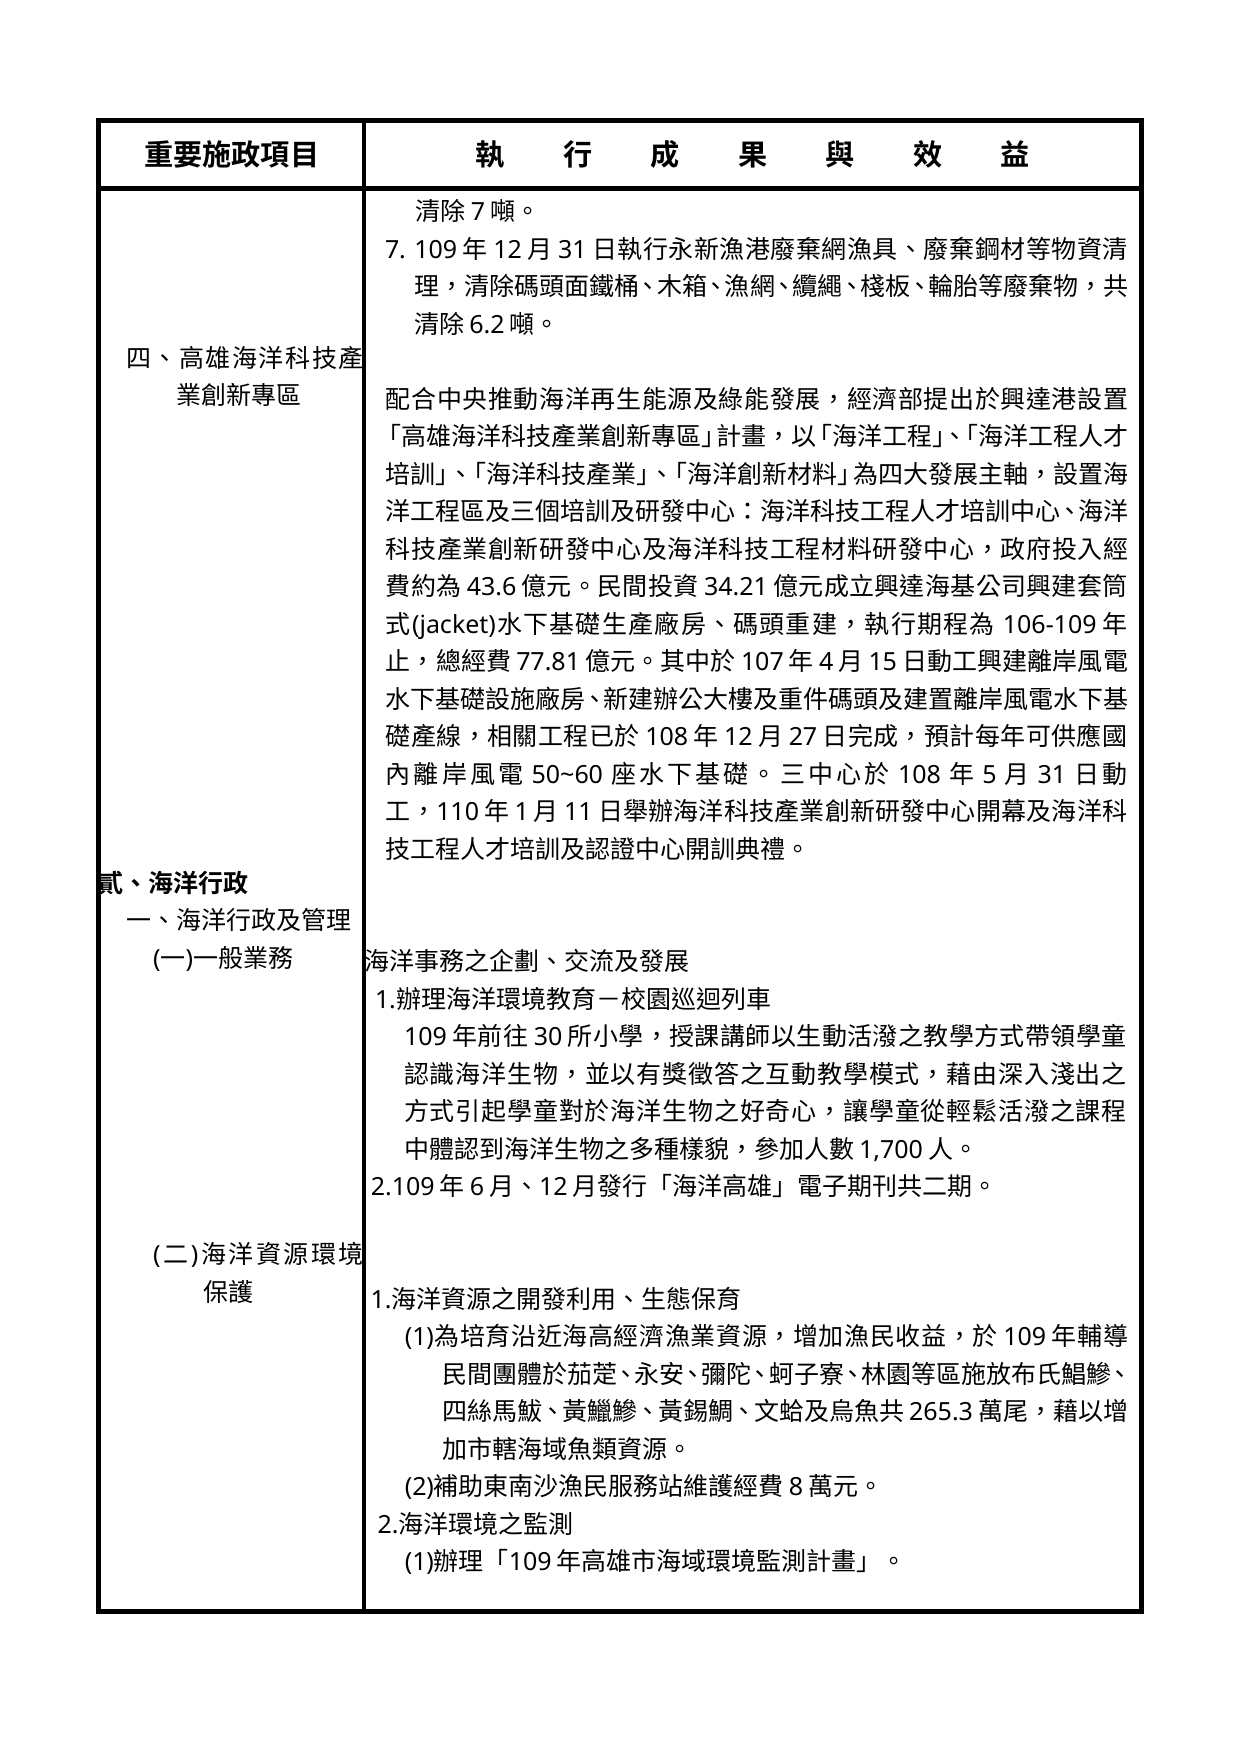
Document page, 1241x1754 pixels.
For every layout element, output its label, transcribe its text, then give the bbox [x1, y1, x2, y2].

table_header 重要施政項目 [101, 123, 362, 186]
table_cell 1.白砂崙漁港 (1)白砂崙漁港清淤工程（含設計監造） (2)白砂崙漁港整體碼頭改建工程 2.興達漁港 (1)高雄市興達漁港港池疏浚工程(委辦) (2)興達港碼頭水岸環境及親水設施營造(第二期) (3)興達漁港大發路南段安檢碼頭改善工程規劃設計工作 (4)興達港情人碼頭園區戲砂區設備改善工程 (5)情人碼頭園區景觀設施改善工程 3.彌陀漁港 (1)高雄市彌陀區南寮海堤環境改善工程(委辦) (2)彌陀及蚵仔寮漁港綠燈塔重建工程 (3)彌陀漁港北側碼頭棚架工程 (4)彌陀漁港上架場及冷凍設施改善工程 (5)彌陀漁港舊泊區及海岸光廊環境及親水設施營造 4.蚵仔寮漁港 (1)蚵子寮漁港碼頭及景觀改造 (2)蚵仔寮漁港鋼棚拆除工程 (3)蚵子寮魚貨直銷中心設施改善工程 (4)蚵子寮漁港堤防護岸保護及景觀改造工程 5.前鎮漁港 (1)108年前鎮漁港碼頭鋪面改善暨岸電擴充工程(委辦) (2)前鎮漁港泊區疏浚工程規劃設計工作(委辦) (3)前鎮暨周遭漁港水環境改善計畫 (4)前鎮漁港西岸碼頭輸銷歐盟卸魚場內浴廁遷建工程設計費(委辦) 6.旗津漁港 旗津漁港(大汕頭泊區)與旗后漁港疏浚工程 7.中洲漁港 中洲漁港老舊碼頭、疏浚及景觀營造 8.小港地區漁港 (1)小港臨海新村漁港景觀改造計畫 (2)鳳鼻頭漁港天車重建工程 (3)鳳鼻頭漁港遮陽棚損壞修復工程 (4)小港臨海新村漁港設施修繕工程 9.林園地區漁港 (1)汕尾漁港內泊區疏濬工程 (2)中芸漁港漁筏泊區興建工程 (3)中芸漁港魚市場設施修繕工程 (4)林園觀景平台改善工程 (5)中芸整補場及港區環境改善 10.養殖及農路改善工程 (1)109年高雄市永安、彌陀養殖漁業生產區排水路清淤工程設計工作 (2)永安養殖生產區烏樹林段601-2排水箱涵改善工程規劃設計工作 (3)公告養殖區農路改善工程 (2期) (4)109年度公告養殖區農路改善工程 (5)永安養殖漁業生產區魚塭土溝及塭堤道路改善工程 (6)高雄市養殖漁業生產區排水路清淤工作 11.其他工程 (1)岡山魚市場新建工程 (2)左營軍港二港口擴建對鄰新漁港之影響評估工作(委辦) (3)鳳翔國民中學第二期校舍新建工程(委辦) (4)中芸國民中學非營利幼兒園新建工程(委辦) (5)岡山魚市場新設截水溝及地坪改善工程 (6)岡山魚市場北側議價區棚架伸工程 1.為維護船舶停泊秩序及安全需要，公告修訂本市遊艇碼頭泊位，興達漁港15席，鼓山漁港24席。 2.為防範颱風期間海上漂流木(物)湧入漁港，業於中芸、汕尾、鳳鼻頭等3處鄰近高屏溪出海口易受漂流木入侵頻率較高之漁港，各辦理1場攔木網佈設演練，俾利颱風及汛期期間因應佈設，維護漁民生命財產安全。 3.辦理高雄市轄各漁港浮木、漂流物清除處理工作（開口契約），總清除經費580萬7,000元，計執行漂流木清除0噸。 4.完成本市16處漁港清潔維護工作，總經費1,815萬5,000元，計清除廢棄物約1,537.59公噸，廢油回收3,725公升。 5.為杜絕登革熱大流行，除舉辦登革熱防治講習外，亦在各漁港區域進行戶外噴藥工作，並依序在各漁港執行碼頭、閒置漁船等噴藥作業，並以海水沖洗魚市場碼頭面，排水溝及廢輪胎等易積水部分加灑海鹽以加強孳生源清除工作，達到全方位防治登革熱的目標。另前鎮漁港環境清潔維護工作，於本(109)年9月17日接受行政院農業委員會漁業署辦理之第一類漁港環境清潔評鑑，成績優良。 6.為加強港區安全巡視及公共安全維護，針對違反漁港法（含氨氣外洩事件等）處理方式： (1)開立改善通知單，計4件。 (2)開立行政處分書，計2件，裁罰金額20萬元。 7.落實漁港多元化利用，核准本國籍漁船以外船舶，進入漁港之件 數： (1)外國籍冷凍商輪進港卸魚作業13件。 (2)外籍漁船進港作業14艘件。 (3)工作船或其他船舶進港作業218艘。(鼓山、旗津、興達、小港) 8.收取漁港管理費661萬3,583元。(鼓山、旗津、興達、小港) 9.鼓山漁港每日平均停泊遊艇22艘，停泊率87.77%，另興達漁港每日平均停泊遊艇30艘，依據符合遊艇停泊條件實際可供停泊之15船席核算，停泊率200%。 小港臨海新村漁港違規物件影響港區環境清潔及觀瞻，經海洋局分別於109年10月執行清除作業，共清除6.5噸。 中芸漁港碼頭及舊有上架場周邊環境堆置許多不明廢棄物，經海洋局分別於109年3月30日、4月10日、9月11日及10月20日執行清除工作，清除觀景平台處廢棄鋼材、機具、廢棄網具等廢棄物，共清除75噸。 汕尾漁港於109年9月14日執行廢棄網漁具、廢木頭等物資清理，共清除45噸。執行後顯著改善港區環境整潔及落實土地正義，杜絕病媒蚊孳生及私自占用等情事，確保漁港環境整潔及靠泊安全，提供優質的漁港水岸環境。 109年12月3-4日辦理加強本市旗津區及鼓山區等4處漁港環境清潔整頓防疫措施，辦理不明物資清除，清除漁港區域廢棄浮板、油槽、冷凍櫃、無籍船筏、木板等廢棄物，共清除22.49噸。 「109年度高雄市轄南區等10處漁港廢棄漁網回收處理計畫」執行情形109年6月3日旗津區之各轄漁港回收量計1萬3622公斤，109年8月13日小港臨海新村漁港回收量計300公斤，109年9月3日旗津區之各轄漁港回收量計2919公斤。廢棄漁網總回收量約為16.84 公噸。 109年12月23日執行興達漁港廢棄網漁具、廢棄鋼材等物資清理，清除碼頭面鐵桶、木箱、漁網、纜繩、棧板、輪胎等廢棄物，共清除7噸。 109年12月31日執行永新漁港廢棄網漁具、廢棄鋼材等物資清理，清除碼頭面鐵桶、木箱、漁網、纜繩、棧板、輪胎等廢棄物，共清除6.2噸。 配合中央推動海洋再生能源及綠能發展，經濟部提出於興達港設置「高雄海洋科技產業創新專區」計畫，以「海洋工程」、「海洋工程人才培訓」、「海洋科技產業」、「海洋創新材料」為四大發展主軸，設置海洋工程區及三個培訓及研發中心：海洋科技工程人才培訓中心、海洋科技產業創新研發中心及海洋科技工程材料研發中心，政府投入經費約為43.6億元。民間投資34.21億元成立興達海基公司興建套筒式(jacket)水下基礎生產廠房、碼頭重建，執行期程為106-109年止，總經費77.81億元。其中於107年4月15日動工興建離岸風電水下基礎設施廠房、新建辦公大樓及重件碼頭及建置離岸風電水下基礎產線，相關工程已於108年12月27日完成，預計每年可供應國內離岸風電50~60座水下基礎。三中心於108年5月31日動工，110年1月11日舉辦海洋科技產業創新研發中心開幕及海洋科技工程人才培訓及認證中心開訓典禮。 海洋事務之企劃、交流及發展 1.辦理海洋環境教育－校園巡迴列車 109年前往30所小學，授課講師以生動活潑之教學方式帶領學童認識海洋生物，並以有獎徵答之互動教學模式，藉由深入淺出之方式引起學童對於海洋生物之好奇心，讓學童從輕鬆活潑之課程中體認到海洋生物之多種樣貌，參加人數1,700人。 2.109年6月、12月發行「海洋高雄」電子期刊共二期。 1.海洋資源之開發利用、生態保育 (1)為培育沿近海高經濟漁業資源，增加漁民收益，於109年輔導民間團體於茄萣、永安、彌陀、蚵子寮、林園等區施放布氏鯧鰺、四絲馬鮁、黃鱲鰺、黃錫鯛、文蛤及烏魚共265.3萬尾，藉以增加市轄海域魚類資源。 (2)補助東南沙漁民服務站維護經費8萬元。 2.海洋環境之監測 (1)辦理「109年高雄市海域環境監測計畫」。 (2)每季辦理1次海域水文、水質，每半年辦理1次底質及生態監測。 (3)持續更新並維護「高雄市海洋環境資訊系統」。 3.積極參與海洋環境資源保護組織，推動海洋環境及資源養護之工作 (1)台灣珊瑚礁學會。 (2)財團法人台灣海洋污染防治協會。 (3)社團法人臺灣海洋產學策進會。 (4)中華民國海洋學會。 (5)中華民國海洋事務與政策協會。 4.辦理海底（漂）垃圾清除處理暨海洋環境教育宣傳活動 (1)109年度共辦理6趟次海洋垃圾調查及清除作業及8場次海洋環境教育宣導活動。 (2)持續推辦環保艦隊，結合環保局資源回收兌換獎勵辦理，宣導將船舶出海作業所產生之廢棄物及資源回收物攜回岸上。 1.海污防治工作之協調聯繫與執行 (1)109年8月26至27日辦理「109年度海洋污染防治專業訓練班」。 (2)109年執行海洋污染災害應變通報處理事件16件。 (3)109年執行市轄海域稽查12次，陸域稽查94次。 2.海洋污染防治及災害緊急應變計畫執行，另更新設備地圖，並調查彙整本市轄各公務機關、公民營企業之海洋污染應變器材，以備海洋油污染緊急應變所需。 3.重大海洋污染應變演練 109年10月22日與台灣中油股份有限公司等高雄市海洋團隊成員共同辦理「109年高雄市海洋油污染及防恐緊急應變演習」。 4.編修海洋局緊急事故處理手冊 為因應各局處人事及實際應變程序異動，於109年3月修訂標準化處理架構及程序，以有效建立處理緊急應變事故各機關之縱向及橫向聯繫。 1.辦理「高雄市海嘯災害應變中心」開設演練 109年11月20日舉辦「高雄市海嘯災害應變中心」模擬開設動員演練，邀集43個相關單位進行海嘯溢淹地區之模擬及災害應變中心開設之演練作業，俾使災防單位瞭解海嘯災害防救時效及熟練應變作為。 2.辦理海嘯災害防治宣導 (1)於多項活動現場發放海嘯宣導摺頁、懸掛海嘯宣導立軸、布條及播放海嘯宣導短片並進行海嘯常識有獎徵答，以達海嘯宣導效能，讓民眾瞭解海嘯發生時之應變作為，對爾後防災工作更有助益。 (2)不定時更新海洋局「海嘯防範專區」網站，提供海嘯防災資料，俾利民眾參閱。 (3)109年12月7日完成茄萣、梓官、鼓山等3行政區設置海嘯防災避難導引路線指示牌3支，並將海嘯災防相關資訊函送本府災害防救辦公室、茄萣區公所、梓官區公所及鼓山區公所納入未來宣導參考。 1.109年度郵輪到訪高雄總預報計有67航次，受疫情影響取消46航次，實際到港航班計有21航次(42艘次)，進出港旅客計有約2萬7,059人次。 2.提升郵輪旅客通關服務品質 與高雄市菁英外語導遊協會合作執行「2020高雄港郵輪旅客服務計畫」，辦理人員培訓課程2梯次，提供郵輪旅客各種岸上觀光地圖摺頁，並派遣具外語能力人員至9號碼頭服務，協助國際郵輪旅客進行岸上觀光，行銷港都海洋魅力，另加強提升計程車載客服務品質、增設ATM及優化人工兌幣機制、提供旅客一卡通及接駁專車服務等。 3.與業界合作推廣郵輪產業 (1)星夢郵輪與雄獅旅行社於109年10月至11月推出「探索夢號郵輪環島航線」，高雄計有6航次，探索夢號是疫情過後首次停靠高雄港的郵輪，為迎接郵輪旅客蒞臨，本市特別於首航航次辦理一系列迎賓活動。探索夢號亦於109年12月至110年3月加開以高雄為母港的航次，合計13航次，成功推廣本市觀光、郵輪產業及帶動經濟效益。 (2)與雲頂集團探索夢號接洽，媒合本市優質農漁食材與日用品物流廠商辦理郵輪船上需求物資的採購。 (3)為促進高雄郵輪及觀光產業發展，且呼應中央「向海致敬」之親海政策，與台灣航業公司及山富國際旅行社合作臺華輪「鍍金夕陽專線」專案，讓旅客透過搭乘臺華輪繞行南部海域來親近海洋，並藉此體驗全新的輕郵輪觀光模式。109年度計行駛2航次，總體驗人數1,108人。 1.免費開放西子灣南岬頭沙灘 為提供民眾休閒賞景空間，積極協商中山大學並興建西子灣南岬頭景觀步道，供民眾免費由此步道進入西子灣南岬頭沙灘地觀賞西子灣美景及大船出入港，開放時間為每日上午9時至當天日落時間，經統計109年度到訪遊客計9萬1,249人次。 2.為整合高雄沿海具漁村文化之特殊亮點觀光資源，推廣高雄港至蚵子寮漁港之藍色公路航線遊程，並由旅行業者經營，提供民眾體驗海上休閒遊憩活動及陸上漁鄉旅遊機會。另結合地方產業配合節慶活動提供漁港客船體驗，吸引國內外觀光客到漁鄉旅遊，109年度藍色公路航線計行駛24航次，總體驗人數3,193人次。 為行銷本市優質遊艇產業及推廣友善遊艇休憩環境，成功爭取海洋委員會補助辦理「遊艇產業發展及休憩環境推廣計畫」，透過辦理國內遊艇休憩產業分析與探討及串聯南台灣遊艇基地體驗推廣行銷活動等方式，持續發現本市遊艇產業發展能量、提升民眾接近水域休憩活動，進一步營造友善遊艇休憩環境。 為完善遊艇停泊及遊憩環境，成功爭取海洋委員會補助辦理「高雄市遊艇碼頭整體規劃案」，透過本案綜合評估本市轄漁港及高雄商港現有水域規劃作遊艇碼頭之可能性，藉此作為後續推動本市遊艇產業發展及推廣海洋休憩產業之參據。 1.辦理漁業執照核(換)發、建造、改造等899件。 2.核發漁船配油手冊231件。 3.核處漁船(員)各類違規11件。 4.補助漁船檢查規費計25萬6750元。 5.補助高雄區漁會漁業通訊電台營運經費1百萬元。 6.核發109年度漁船獎勵休漁，經漁業署核定共有1,339艘漁船筏符合資格，核發獎勵金額共計新台幣4,530萬9,088元整。 1.核發漁船船員手冊5,912件及外國籍船員證377件。 2.辦理大陸船員往返通航港口至暫置場所陸運接駁案件計62艘次，161人次。 3.核發大陸船員識別證54張。 4.辦理漁船船員經歷證明及職務代理256件。 5.聯合相關單位稽查沿近海漁業資源養護管理48次。 1.健全遠洋漁業發展：配合中央加強宣導三大洋區遠洋漁業管理法規。 2.發揮國外基地功能：協助國外基地漁船及船員事務之處理。 3.漁船及船員之管理 (1)受理遠洋漁船僱用之大陸船員申請進入境內水域242艘次，核准大陸船員進港人數計607人次。 (2)受理遠洋漁船僱用外籍船員報備991艘次，僱用外籍船員計4,696人次。 1.辦理漁會年度考核工作 (1)依「漁會考核辦法」規定，漁會年度考核應於每年6月底完成評定，漁會108年度考核已於109年5月4至8日派員至各區漁會辦理實地考核。 (2) 108年度漁會考核評定成績，除興達港及林園2間區漁會考列甲等外，其餘5間區漁會均考列優等。 2.辦理農業產銷班評鑑（漁業）複評工作 (1)海洋局於5月25、26、28、29日邀集行政院農委會水試所專家組成評鑑小組，輔導單位對市轄21個產銷班順利完成審查。 (2)複評成績已登錄「行政院農業委員會漁業署-漁業產銷班資訊服務網」，並函知受考評產銷班之輔導單位逕至該系統查詢。 3.輔導本市漁民參與模範農民與白金虱王選拔。 為輔導本市養殖漁民及養殖青年提升經營績效，促進新農業創新推動方案執行成效，發揮領航示範效果，海洋局積極輔導永安區漁會及彌陀區漁會轄下漁民參加行政院農業委員會舉辦「第32屆模範農民」與漁業署輔導財團法人台灣養殖漁業發展基金會所辦理「白金虱王」最強虱目魚選拔大賽，吸引全國各地漁業單位推薦優秀人員角逐，經由評選與推薦，永安漁會石斑魚產銷班第八班班長蘇國禎榮獲第32屆模範農民獎，彌陀區張博仁與茄萣區楊榮南則以優良虱目魚肚榮獲白金虱王獎，成績斐然。 1.辦理水產養殖經營講習 (1)為防範氣候劇變造成嚴重災害及增進漁民水產養殖經營觀念，委託國立高雄科技大學於109年9月9及10日，假本市彌陀區漁會、林園區漁會辦理「109年度高雄市水產養殖經營講習」。 (2)講習會內容包含水產品包裝設計與標章、水產品行銷通路、蝦類十足目虹彩病毒介紹及診斷、水質監測管理技術(物聯網在水產養殖的應用現況、水產養殖設施感控物聯可視化管理系統、底棲養殖魚類體長辨識與精準餵食系統)等理論與實務兼具之主題，並透過產學研界專家學者與漁民之經驗交流，共創高雄優質水產品。 2.規劃養殖漁業天然災害保險 (1)受到全球極端氣候變遷影響，本市遭受天然災害發生之頻率與強度增加，為推動養殖漁業天然災害保險制度，透過保險來轉嫁損失。 (2)海洋局除配合行政院農業委員會漁業署辦理養殖漁業低溫型保險（寒害危害）外，針對颱風豪雨危害，特與臺灣產物保險公司共同規劃本市養殖漁業天然災害降水型保單。 (3)海洋局109年度輔導養殖漁民完成投保「高雄地區降水量參數養殖水產保險」計11人；「溫度參數養殖水產保險」計29人。 3.辦理養殖漁業放養量申（查）報作業 (1)每年於1月至5月辦理放養量申報作業，至109年12月底統計本市陸上養殖魚塭口數共計12,285口，放養量調查共計10,687口，放養量調查率約達86.99%。 (2)本市至109年12月底養殖漁業登記證已核發2,370張，109年度放養申報計1,901張，取得養殖漁業登記證者之申查報率達80.21%。 4.辦理水產飼料抽驗計畫 為提升水產飼料品質及衛生安全，辦理水產飼料抽驗計畫，109年預計抽驗92件，實際抽驗92件，並依規定將樣品送交行政院農業委員會漁業署指定單位檢驗。 5.辦理未上市水產品產地監測計畫 針對本市未上市養殖水產品辦理產地監測工作，109年核定抽驗374件，實際抽驗374件，並依規定將樣品送交行政院農業委員會漁業署指定單位檢驗。 6.辦理高雄市水產品產銷履歷驗證輔導計畫 109年透過計畫執行，輔導養殖業者取得產銷履歷資格新增10戶，以提升本市食品衛生安全。 7.辦理強化溯源水產品安全管理與宣導推廣計畫 執行109年度強化溯源水產品安全管理與宣導推廣計畫，會同農委會漁業署及財團法人台灣養殖漁業發展基金會，查核台灣優良水產品(CAS)標示24件、產銷履歷標章標示47件、有機水產品標章標示5件、抽驗有機水產品1件、產銷履歷水產品7件及臺灣生產溯源水產品24件，檢驗結果符合規定。 8.辦理學校午餐聯合稽查行動計畫 (1)為配合行政院「109年學校午餐聯合稽查專案地方政府聯合訪視及稽查行動計畫」，海洋局聯合農業局、教育局（營養師）及衛生局（所）到校進行「學校午餐驗收作業流程及人員行政管理」、「學校午餐驗收紀錄及食材登錄情形」等工作。 (2)第一階段訪視，為配合本市防疫作為，減少外來人員進入校園，故未進行學校午餐跨局處聯合稽查行動。 (3)第二階段訪視及稽查期程，自109年10月7日起至11月10日止，至本市三民、旗津、仁武、鳳山、小港、楠梓及彌陀等各區之高中、國中、小學進行校園食材聯合稽查；海洋局抽驗獅湖國小（旗魚丁）、鼎金國小（鯖魚）、旗津國小（署魚丁）、仁武高中(月魚丁)、東光國小(鬼頭刀丁)、新甲國小(虱目魚柳)、明義國中(署魚丁)、忠孝國小(文蛤)、翠屏國中小(鱈斑魚丁)、彌陀國小(旗魚丁)等計10項國產生鮮水產品並送檢驗，其中1件抽驗之月魚丁經檢驗其「甲基汞」超標，函送本府衛生局依「食品安全衛生管理法」進行後續調查與處置，案經本府衛生局調查其來源係屏東縣業者「錦隆水產行」(來源：屏東籍、觀旺21號漁船)，遂移請屏東縣政府衛生局辦理。 9.拓展高雄海味國內外市場 (1)結合台灣水產工業同業公會參加國際性專業食品（海產品）展覽會，主打高雄海味品牌，於現場以產品展示及試吃品嚐等型式，推廣高雄5寶及台灣鯛等漁產品，以提高本市優質漁產品優質形象並開拓本市大宗魚貨之國際市場。然因受新冠肺炎疫情影響，原訂參加日本東京(3月)、美國波士頓(3月)、比利時布魯塞爾(4月)及中國國際漁業博覽會(青島) (11月)等國際性專業食品展及漁業展，均已取消或延期，倘疫情趨緩，未來仍將積極邀請本市優質水產廠商籌組「高雄海味專區」進駐參展。 (2)109年度參與2場次專業性食品展覽會： Ⅰ.高雄國際食品展：創造業績100萬美元。 Ⅱ.台北國際食品展：創造業績522萬美元。 10. 109年度參與2場次專業性食品展覽會，辦理情形如下： (1)2020高雄國際食品展： Ⅰ.2020高雄國際食品展於109年10月22～25日於高雄展覽館(南館)正式展出。 Ⅱ.海洋局以「高雄海味」品牌結合「台灣水產工業同業公會」，設立「水產專區」，與本市22家優質水產廠商共同籌組參展，還有超萌之高雄5寶在現場民眾互動，讓觀展業者及民眾來到「高雄館」品嘗購買高雄海味。 (2)2020台北國際食品展： Ⅰ.109年12月17~20日於南港展覽館1館展出。 Ⅱ.海洋局委託「台灣水產工業同業公會」於4樓設置專區展出，本市計有10家廠商參展；1樓「安心專區」亦有本市永安區漁會、蘇班長安心石斑等4家廠商參展；另外於「台灣館」，本市梓官區漁會、天時福、魚社長、鮪軒、魚之達人等8家廠商參展，本屆台北國際食品展本市共計有22家廠商參展。 11.高雄海味推廣 (1)網路電商平台： Ⅰ.5月6日起將「高雄海味」漁產品整合到「高雄首選」電商平台進行銷售，讓民眾在家上網就可一次買齊高雄各地的農漁特產，線上交易方便快速，又可避免前往公共場所等人潮擁擠處或密閉空間，降低群聚感染風險，兼顧防疫與推廣。 Ⅱ.9月結合Facebook直播主「東港強」，搭配中秋節檔期推出「中秋夯魚組合」，搶攻節慶送禮及烤肉市場，線上直播6場以上。 (2)推廣活動： 本(109)年度本府海洋局針對本市水產品辦理各式產銷推廣活動及通路拓展，相關辦理情形如下：2月結合本府農業局於凹子底神農市集辦理農漁產品展售活動；6月於高雄大遠百辦理「夏日海味美食採購季」；7月於板橋大遠百辦理「2020高雄海味-洄游幸福的好滋味」快閃展售活動；8月結合本府農業局於於本市中央公園辦理型農市集推廣農漁產品；9月推出「中秋夯魚組合」，搶攻節慶送禮及烤肉市場共5場以上；另配合清明、端午節慶，分別推出祭祖組合及福袋等，於線上推廣販售，現場共獲得超過100萬元以上營業額。 (3)產品開發： Ⅰ.「2020臺灣農業百大精品」，本市計有3項水產精品獲得本獎殊榮，產品類別均為上選鮮味： (Ⅰ)永安區漁會：龍膽蝦仁水餃。 (Ⅱ)高雄市青年農民葉芳：魚你守護鱸魚精禮盒。 (Ⅲ)梓官區漁會：野生烏魚子禮盒。 Ⅱ.「2020海宴精品」，本市計有6項水產精品獲獎： (Ⅰ)梓官區漁會：壹口切烏魚子禮盒。 (Ⅱ)安永：安永鮮物-石斑豐慶禮盒。 (Ⅲ)魚之達人：一夜干禮盒(午仔魚/鱸魚)。 (IV)飛洋水產: 百大青農精選水產品禮盒。 (V)天時福水產: 即時湯粥品 (VI)互得惠: 珍芳三合一烏魚子禮盒。 Ⅲ.輔導本市永安區漁會與安心食品(摩斯漢堡)合作，共同開發「龍虎石斑珍珠堡」，限量1萬份。 (4)通路拓展： Ⅰ.輔導業者與國內外超商、超市、飯店等通路合作推出本市優質水產品，包括有7-11便利商店、新東陽、家樂福、全聯、新光三越、王品集團、雄獅嚴選、好市多、主婦聯盟、日本及香港永旺超市、新加坡HAO MART及馬來西亞電商等。 Ⅱ.持續拓展石斑魚外銷市場，109年5月27日本府海洋局與農委會漁業署及台灣水產工業同業公會共同輔導高雄水產加工業者出口3公噸冷凍石斑魚至美國加洲。 Ⅲ.農委會漁業署及本府共同輔導梓官區漁會推出超值的虱目魚肚禮盒，訂於10月30日於MOMO購物台直播促銷，大量收購後直送梓官區漁會ISO22000加工廠加工製成新鮮虱目魚肚，共同關懷及支持國產漁產品。 Ⅳ.因應嚴重特殊傳染性肺炎影響，民眾消費習慣及型態逐漸改變，藉由網路直播、電商平台及電視購物等方式訂購水產品，國內宅配需求大增，為協助水產品業者擴大銷售，特辦理國內運費補貼，已補助養殖漁民、水產加工業者及漁民團體等共21件，總經費共計40萬元，帶動銷售金額超過2,000萬元以上。 12.輔導本市水產品取得清真認證 (1)為利高雄市各水產加工業或養殖業者取得穆斯林國家之清真認證，海洋局提供清真認證相關輔導資源。 (2)邀請本市優質水產加工廠商加入認證，強化本市漁產品進軍國際穆斯林市場之機會，搭配清真認證說明會及專業人員訓練，協助業者瞭解養殖、捕撈及加工過程之認證規範。 (3)辦理2場次清真認證說明會以及辦理清真認證專業人員訓練課程。 (4)至109年經海洋局輔導計有8家業者共66個水產品取得清真認證。 13.輔導本市各區辦理海洋文化節慶活動 海洋局於109年補助5間區漁會（高雄、興達港、永安、彌陀、梓官）與當地區公所整合地方資源，共同辦理海洋文化節慶活動，推廣本市各區海洋文化並發展一區一特色漁業。 14.辦理岡山魚市場遷建作業 岡山魚市場遷建作業分為「土地徵收」及「建物興建」二部分；土地徵收費用為1億1千萬元由本府出資，工程經費1億6,000萬元，並經爭取獲漁業署補助1/2建設經費8,000萬元，加上後續目前增加冷凍、冷藏及製冰設備需求經費約新台幣1000萬元，整體遷建工程總花費約2.7億元。岡山魚市場遷建工程於106年11月14日開工，已於108年12月26日完工，並於109年3月1日完成搬遷工作。 辦理動力漁船保險補助 依據「高雄市動力漁船保險補助自治條例」規定，辦理本市籍100噸以下漁船保險，109年共計157艘次投保，補助保險費計3,230,155元。 依據「高雄市漁業災害救助自治條例」規定，辦理漁業災害救助， 109年1月至12月發給救助金計650萬元(漁船損毀4艘，死亡9 人，失蹤1人)。 依據「老年農民福利津貼暫行條例」規定，輔導漁會辦理該項津貼發放作業，109年共計核撥254,420,000元。 [366, 191, 1139, 1609]
table_header 執 行 成 果 與 效 益 [366, 123, 1139, 186]
table_cell 壹、港務行政：港務管 理 一、加強漁港規劃建設 二、增進漁船進出便捷、泊靠效能及漁港區域清潔維護 三、小港臨海新村、中芸、汕尾、旗津、鼓山、興達及永新漁港漁具違規物件清除案 四、高雄海洋科技產業創新專區 貳、海洋行政 一、海洋行政及管理 (一)一般業務 (二)海洋資源環境保護 (三)海洋災害防治 (四)海嘯災害防救 二、海洋產業輔導及管理 (一)發展郵輪母港產業 (二)辦理海洋觀光休閒遊憩活動 (三)推動遊艇產業發展 參、漁業行政 一、漁業行政及管理 (一) 漁業經營管理 (二) 漁船船員管理訓練 (三)遠洋漁業管理 二、漁業輔導 (一)輔導本市漁會組織系統，健全會務、財務、人事 (二)漁業推廣 肆、漁業保險 伍、漁業救助 陸、漁業福利 [101, 191, 362, 1609]
